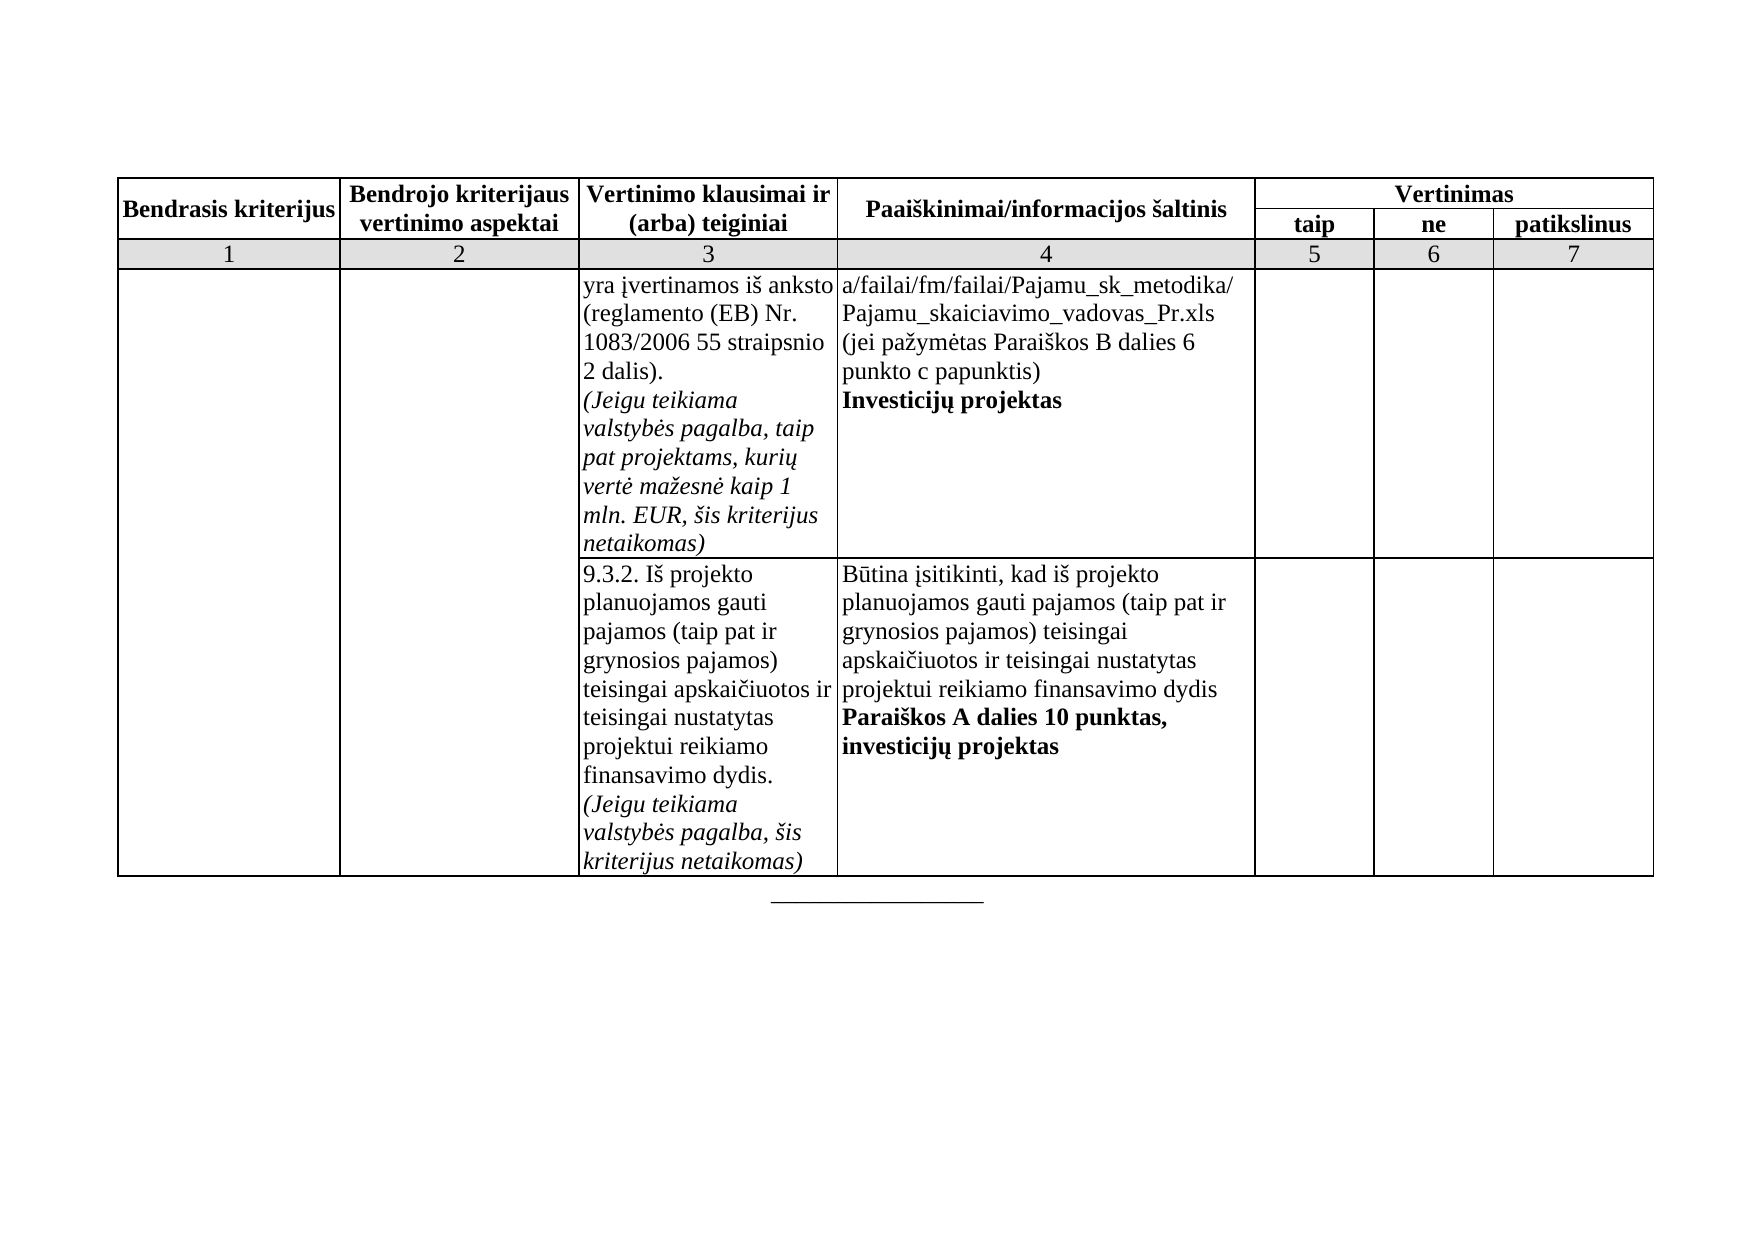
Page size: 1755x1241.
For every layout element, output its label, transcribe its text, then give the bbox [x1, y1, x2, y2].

text _________________ [118, 877, 1636, 905]
table_cell [341, 270, 578, 875]
table_header Vertinimas [1256, 179, 1653, 207]
table_cell 2 [341, 240, 578, 268]
table_cell a/failai/fm/failai/Pajamu_sk_metodika/Pajamu_skaiciavimo_vadovas_Pr.xls (jei pažymėtas Paraiškos B dalies 6 punkto c papunktis) Investicijų projektas [838, 270, 1254, 557]
table_cell [1256, 559, 1373, 875]
table_cell [1494, 270, 1653, 557]
table_cell [1375, 270, 1493, 557]
table_cell 6 [1375, 240, 1493, 268]
table_header Bendrojo kriterijaus vertinimo aspektai [341, 179, 578, 238]
table_cell ne [1375, 209, 1493, 238]
table_cell taip [1256, 209, 1373, 238]
table_cell [1375, 559, 1493, 875]
table_cell yra įvertinamos iš anksto (reglamento (EB) Nr. 1083/2006 55 straipsnio 2 dalis). (Jeigu teikiama valstybės pagalba, taip pat projektams, kurių vertė mažesnė kaip 1 mln. EUR, šis kriterijus netaikomas) [580, 270, 837, 557]
table_header Paaiškinimai/informacijos šaltinis [838, 179, 1254, 238]
table_header Vertinimo klausimai ir (arba) teiginiai [580, 179, 837, 238]
table_cell 3 [580, 240, 837, 268]
table_cell 7 [1494, 240, 1653, 268]
table_cell 9.3.2. Iš projekto planuojamos gauti pajamos (taip pat ir grynosios pajamos) teisingai apskaičiuotos ir teisingai nustatytas projektui reikiamo finansavimo dydis. (Jeigu teikiama valstybės pagalba, šis kriterijus netaikomas) [580, 559, 837, 875]
table_cell [1256, 270, 1373, 557]
table_cell patikslinus [1494, 209, 1653, 238]
table_cell 5 [1256, 240, 1373, 268]
table_cell [119, 270, 339, 875]
table_cell Būtina įsitikinti, kad iš projekto planuojamos gauti pajamos (taip pat ir grynosios pajamos) teisingai apskaičiuotos ir teisingai nustatytas projektui reikiamo finansavimo dydis Paraiškos A dalies 10 punktas, investicijų projektas [838, 559, 1254, 875]
table_cell 1 [119, 240, 339, 268]
table_header Bendrasis kriterijus [119, 179, 339, 238]
table_cell 4 [838, 240, 1254, 268]
table_cell [1494, 559, 1653, 875]
